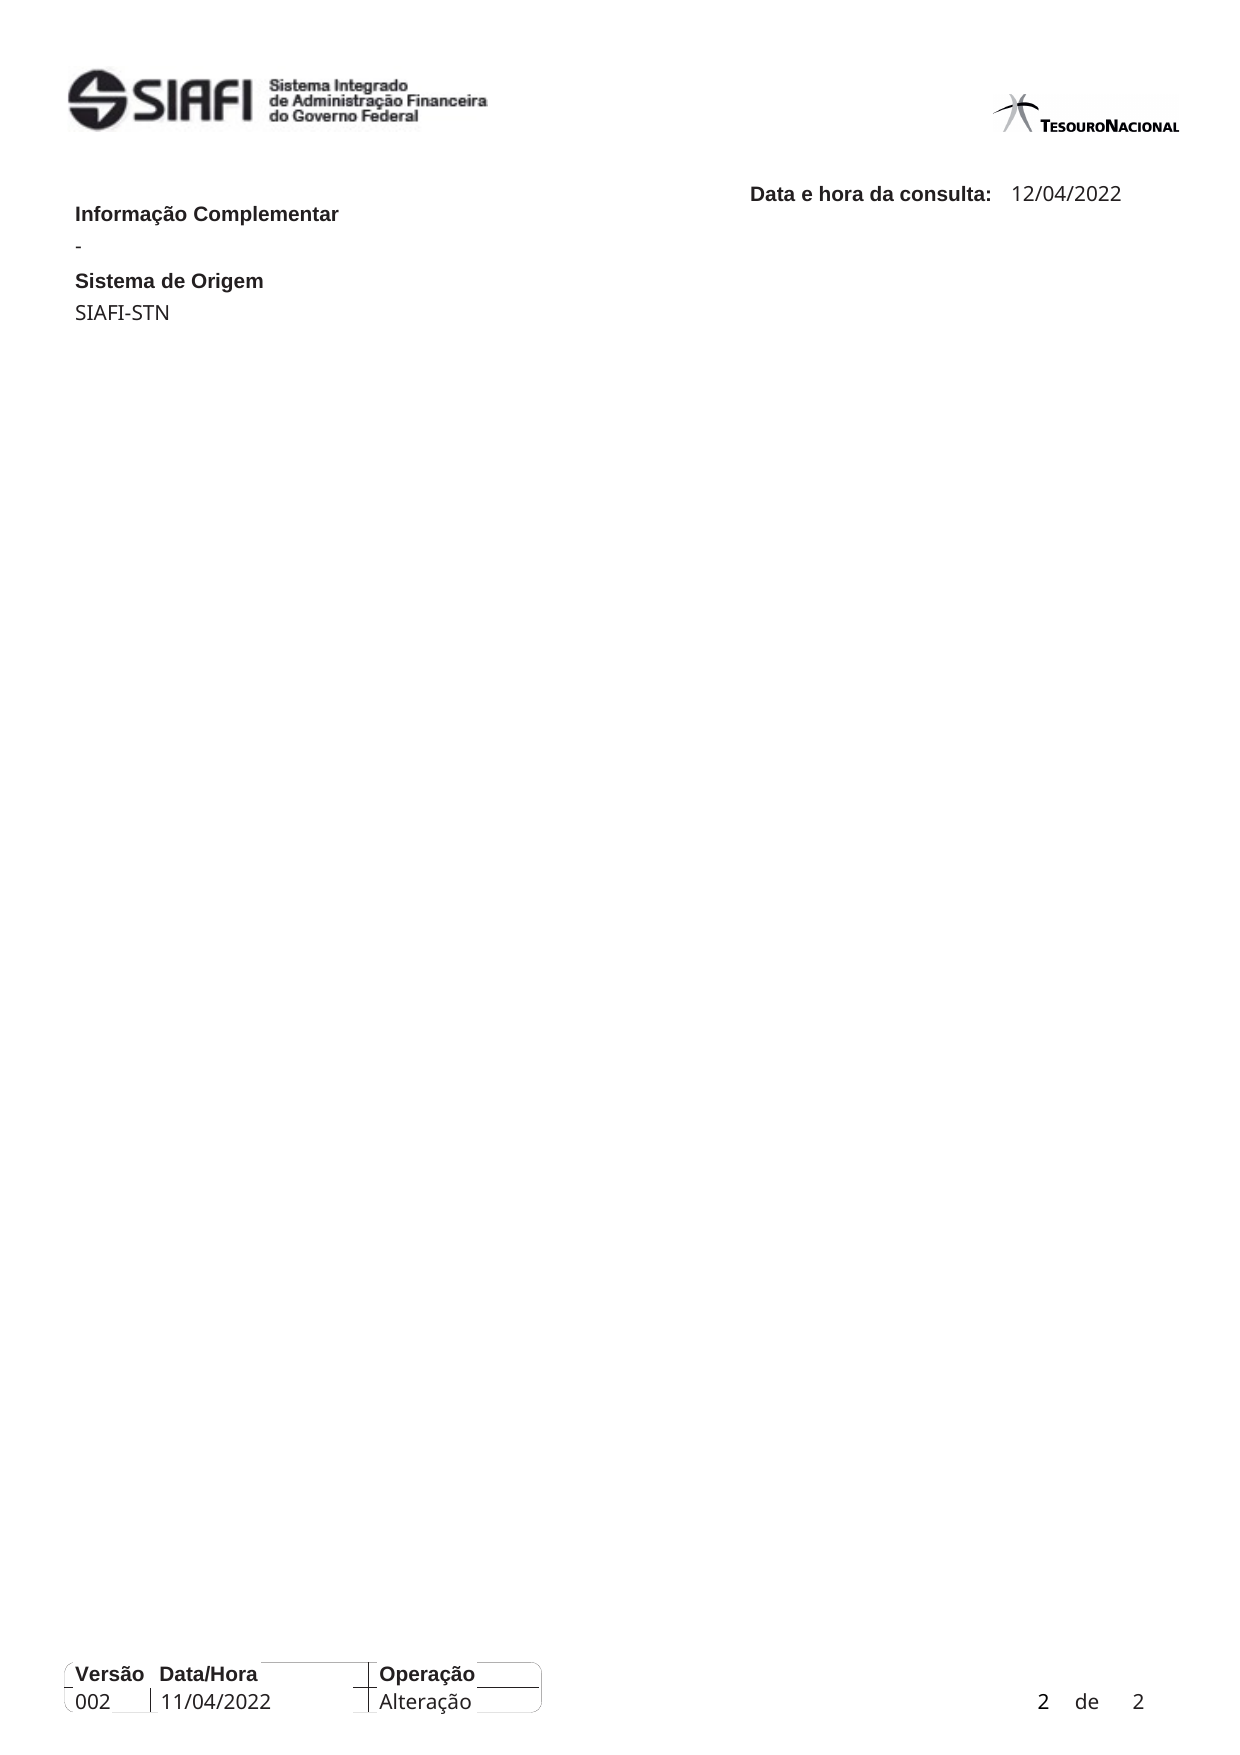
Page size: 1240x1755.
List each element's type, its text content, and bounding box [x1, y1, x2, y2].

subtitle Sistema de Origem [75, 269, 991, 293]
text SIAFI-STN [75, 298, 991, 327]
subtitle Informação Complementar [75, 202, 991, 226]
text - [75, 231, 991, 260]
